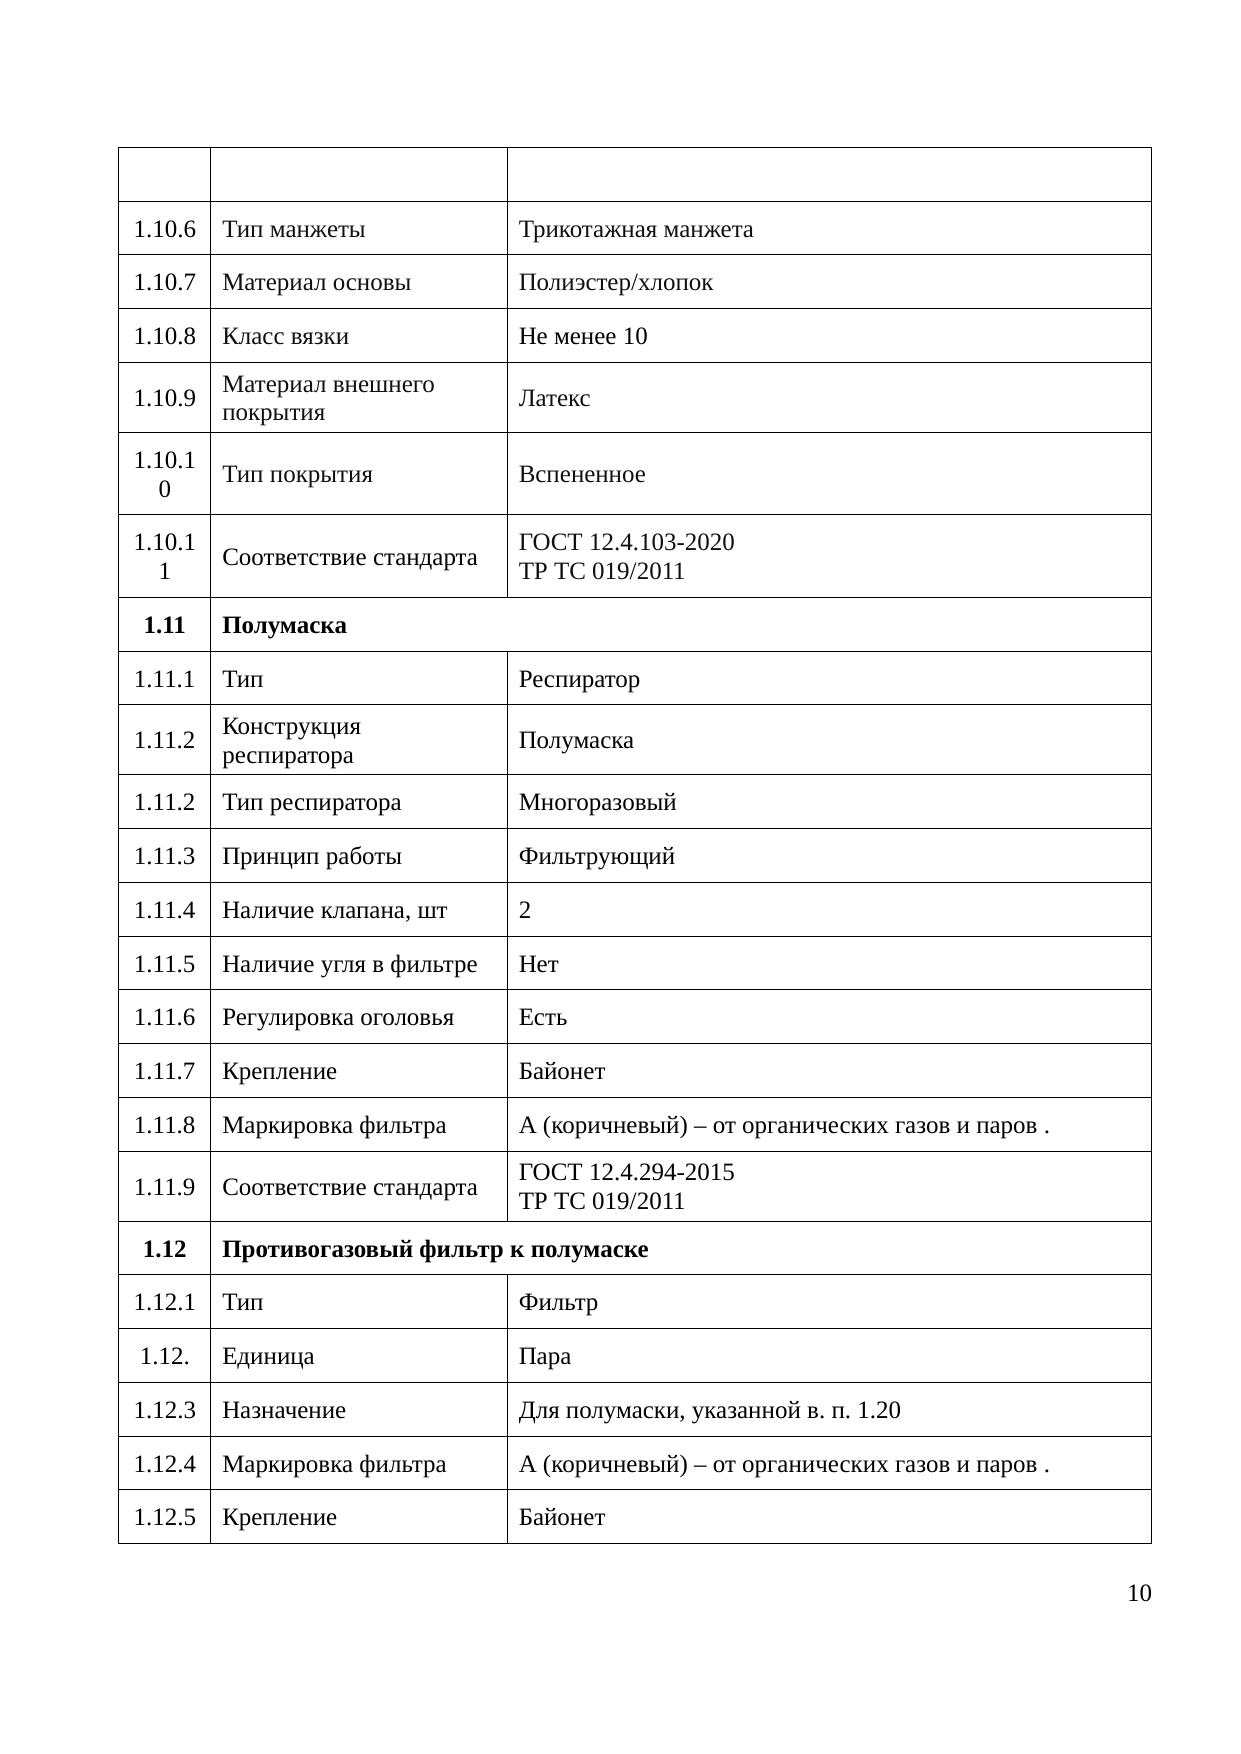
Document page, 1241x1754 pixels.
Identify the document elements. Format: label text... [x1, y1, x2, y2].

table_cell 1.10.11 [119, 515, 210, 597]
table_cell 1.11.8 [119, 1098, 210, 1151]
table_cell Конструкция респиратора [211, 705, 507, 774]
table_cell Нет [508, 937, 1151, 989]
table_cell Соответствие стандарта [211, 1152, 507, 1221]
table_cell Фильтрующий [508, 829, 1151, 882]
table_cell Латекс [508, 363, 1151, 432]
table_cell Пара [508, 1329, 1151, 1382]
table_cell Для полумаски, указанной в. п. 1.20 [508, 1383, 1151, 1436]
table_cell Маркировка фильтра [211, 1098, 507, 1151]
table_cell 1.10.7 [119, 255, 210, 308]
table_cell 1.12.5 [119, 1490, 210, 1543]
table_cell 1.12.3 [119, 1383, 210, 1436]
table_cell [119, 148, 210, 201]
table_cell 1.11.2 [119, 705, 210, 774]
table_cell Тип респиратора [211, 775, 507, 828]
table_cell Байонет [508, 1490, 1151, 1543]
table_cell Трикотажная манжета [508, 202, 1151, 254]
table_cell Материал основы [211, 255, 507, 308]
table_cell 1.10.10 [119, 433, 210, 514]
table_cell Тип [211, 1275, 507, 1328]
table_cell Не менее 10 [508, 309, 1151, 362]
table_cell ГОСТ 12.4.103-2020 ТР ТС 019/2011 [508, 515, 1151, 597]
table_cell Тип [211, 652, 507, 704]
table_cell 1.11.9 [119, 1152, 210, 1221]
table_cell Соответствие стандарта [211, 515, 507, 597]
table_cell 1.12 [119, 1222, 210, 1274]
table_cell 1.12.4 [119, 1437, 210, 1489]
table_cell А (коричневый) – от органических газов и паров . [508, 1437, 1151, 1489]
table_cell 2 [508, 883, 1151, 936]
table_cell Единица [211, 1329, 507, 1382]
table_cell 1.12.1 [119, 1275, 210, 1328]
table_cell [508, 148, 1151, 201]
table_cell 1.11 [119, 598, 210, 651]
table_cell 1.11.3 [119, 829, 210, 882]
table_cell Материал внешнего покрытия [211, 363, 507, 432]
table_cell 1.12. [119, 1329, 210, 1382]
table_cell [211, 148, 507, 201]
table_cell Байонет [508, 1044, 1151, 1097]
table_cell 1.11.5 [119, 937, 210, 989]
table_cell ГОСТ 12.4.294-2015 ТР ТС 019/2011 [508, 1152, 1151, 1221]
table_cell 1.11.6 [119, 990, 210, 1043]
table_cell 1.10.8 [119, 309, 210, 362]
table_cell Наличие угля в фильтре [211, 937, 507, 989]
table_cell Назначение [211, 1383, 507, 1436]
table_cell Вспененное [508, 433, 1151, 514]
table_cell Фильтр [508, 1275, 1151, 1328]
table_cell Наличие клапана, шт [211, 883, 507, 936]
table_cell 1.11.4 [119, 883, 210, 936]
table_cell Класс вязки [211, 309, 507, 362]
table_cell Респиратор [508, 652, 1151, 704]
table_cell Противогазовый фильтр к полумаске [211, 1222, 1151, 1274]
table_cell Крепление [211, 1044, 507, 1097]
table_cell Тип манжеты [211, 202, 507, 254]
table_cell Крепление [211, 1490, 507, 1543]
table_cell 1.11.1 [119, 652, 210, 704]
table_cell Регулировка оголовья [211, 990, 507, 1043]
table_cell 1.11.7 [119, 1044, 210, 1097]
table_cell 1.11.2 [119, 775, 210, 828]
table_cell Маркировка фильтра [211, 1437, 507, 1489]
table_cell Полумаска [211, 598, 1151, 651]
table_cell Принцип работы [211, 829, 507, 882]
table_cell 1.10.9 [119, 363, 210, 432]
table_cell Полиэстер/хлопок [508, 255, 1151, 308]
table_cell А (коричневый) – от органических газов и паров . [508, 1098, 1151, 1151]
table_cell Тип покрытия [211, 433, 507, 514]
table_cell Многоразовый [508, 775, 1151, 828]
table_cell Есть [508, 990, 1151, 1043]
table_cell Полумаска [508, 705, 1151, 774]
table_cell 1.10.6 [119, 202, 210, 254]
